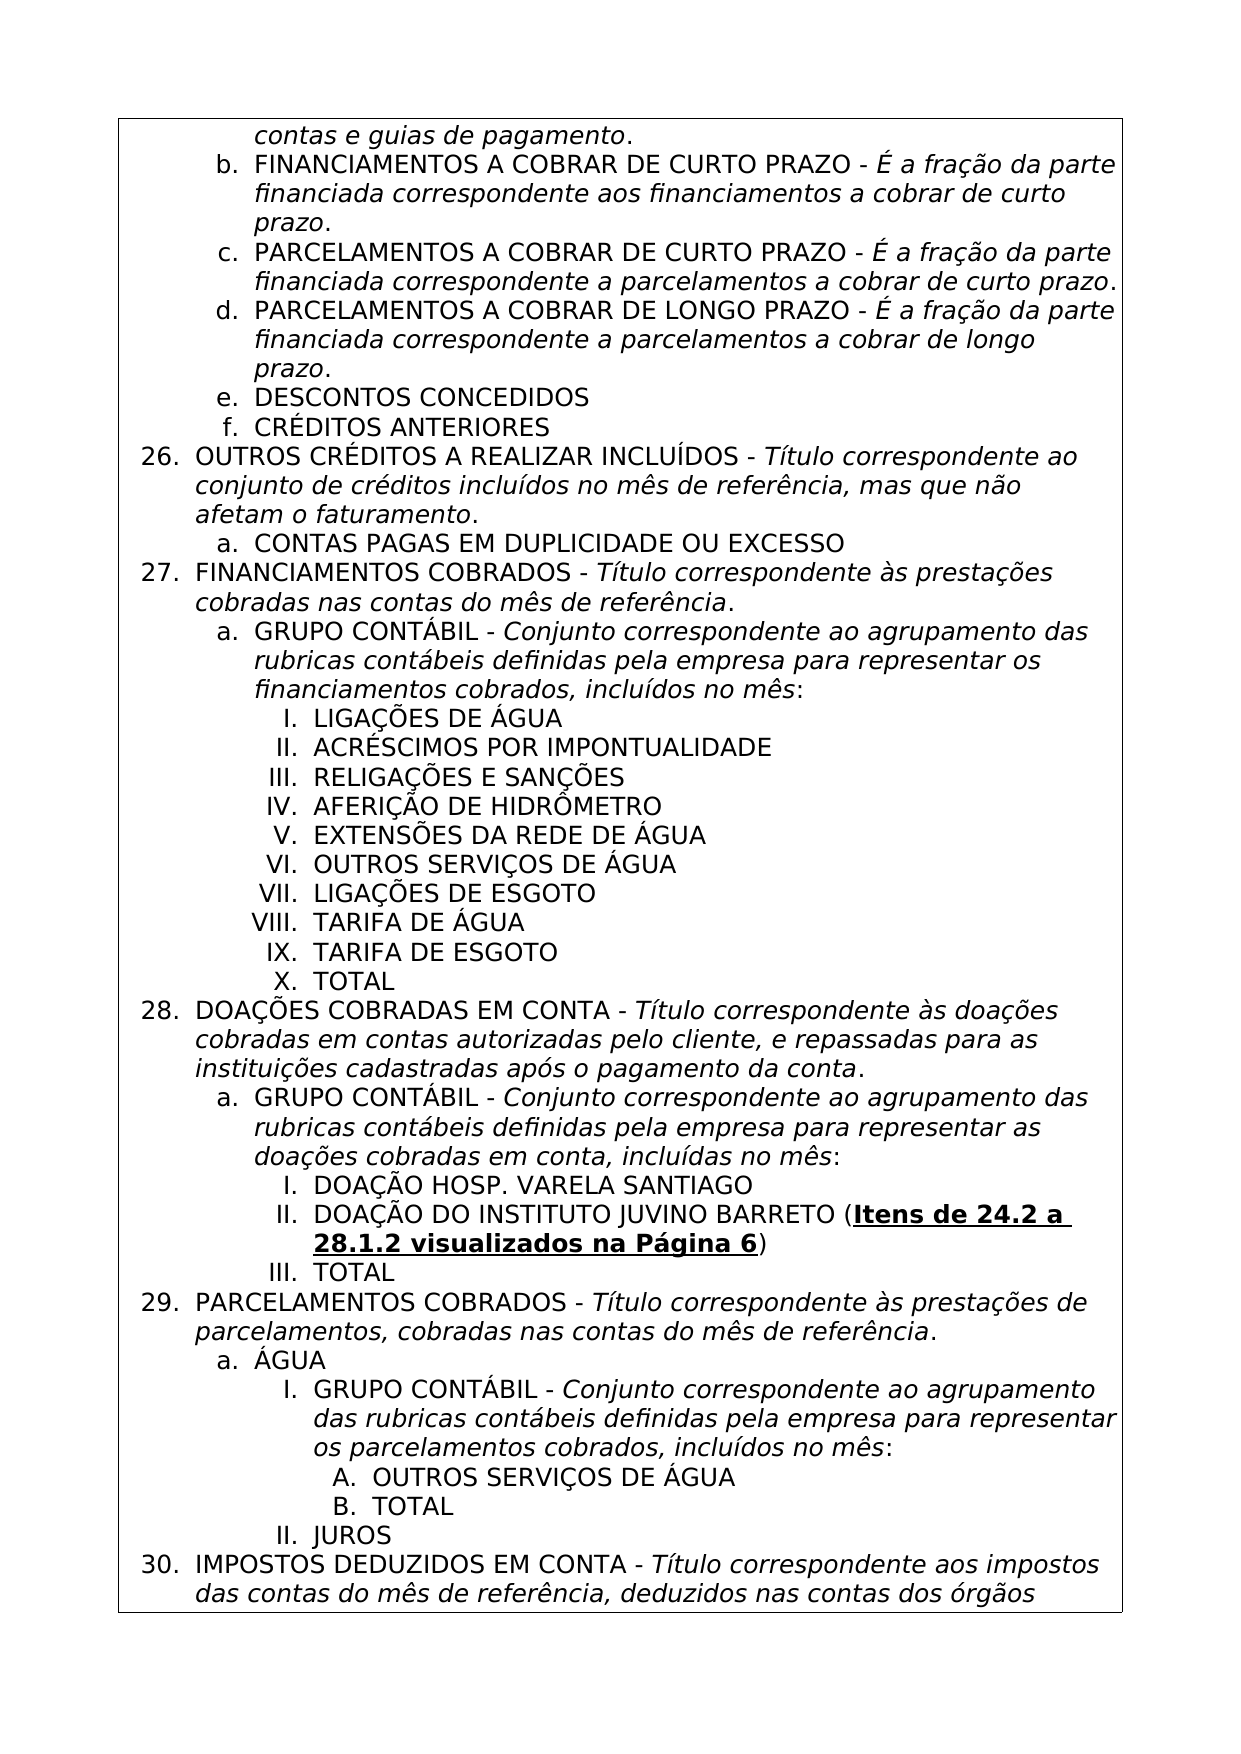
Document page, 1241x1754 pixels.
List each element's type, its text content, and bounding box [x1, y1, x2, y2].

table_header ÁGUA - Receita (faturamento) correspondente ao valor original que foi cobrado pelo fornecimento de água nas contas emitidas no mês de referência. ESGOTO - Receita (faturamento) correspondente ao valor original cobrado pela coleta de esgoto nas contas emitidas no mês de referência. FINANCIAMENTOS INCLUÍDOS DE CURTO PRAZO - Título para indicar o agrupamento das subdivisões da receita, correspondentes ao valor total dos financiamentos incluídos no mês de referência, cujas parcelas serão cobradas no intervalo de até um ano. GRUPO CONTÁBIL - Título para indicar o agrupamento das rubricas contábeis definidas pela empresa para representar os financiamentos de curto prazo, que foram incluídos no mês: LIGAÇÕES DE ÁGUA ACRÉSCIMOS POR IMPONTUALIDADE RELIGAÇÕES E SANÇÕES AFERIÇÃO DE HIDRÔMETROS EXTENSÕES DA REDE DE ÁGUA OUTROS SERVIÇOS DE ÁGUA LIGAÇÕES DE ESGOTO EXTENSÕES DA REDE DE ESGOTO OUTROS SERVIÇOS DE ESGOTO TARIFA DE ÁGUA TARIFA DE ESGOTO TOTAL FINANCIAMENTOS INCLUÍDOS DE LONGO PRAZO - Título para indicar o agrupamento das subdivisões da receita, correspondentes à fração dos financiamentos que foram incluídos no mês de referência, cujas parcelas serão cobradas após a décima segunda prestação. GRUPO CONTÁBIL - Título para indicar o agrupamento das rubricas contábeis definidas pela empresa para representar os financiamentos de longo prazo, que foram incluídos no mês: LIGAÇÕES DE ÁGUA RELIGAÇÕES E SANÇÕES OUTROS SERVIÇOS DE ÁGUA TARIFA DE ÁGUA TOTAL PARCELAMENTOS REALIZADOS DE CURTO PRAZO - Título que corresponde aos juros dos parcelamentos que serão cobrados nas prestações que não ultrapassem doze meses. JUROS COBRADOS - Juros dos parcelamentos realizados no mês de referência, que serão cobrados nas prestações que não ultrapassem doze meses (doze prestações). PARCELAMENTOS REALIZADOS DE LONGO PRAZO - Título que corresponde aos juros dos parcelamentos que serão cobrados nas prestações a partir do décimo terceiro mês. JUROS COBRADOS - Juros dos parcelamentos realizados no mês de referência, que serão cobrados nas prestações a partir do décimo terceiro mês. FATURAMENTO ADICIONAL GUIA DE PAGAMENTO - Título para indicar o conjunto das receitas correspondentes aos faturamentos adicionais, realizados através de guias de pagamentos geradas no mês de referência. GRUPO CONTÁBIL - Título para indicar o agrupamento das rubricas contábeis definidas pela empresa para representar os faturamentos adicionais realizados através de guias de pagamento, incluídos no mês: LIGAÇÕES DE ÁGUA ACRÉSCIMOS POR IMPONTUALIDADE RELIGAÇÕES E SANÇÕES OUTROS SERVIÇOS DE ÁGUA TARIFA DE ÁGUA TOTAL INCLUSÕES POR REFATURAMENTO - Incrementos no faturamento, em função de refaturamentos que elevaram o valor original de itens da conta (inclusões de novas contas e retificações para valores maiores) (Itens de 1 a 8 visualizados na Página 1). ÁGUA - Receita correspondente por incrementos no valor original cobrado pelo fornecimento de água nas contas. ESGOTO - Receita correspondente por incrementos no valor original cobrado nas contas pela coleta de esgoto. GRUPO CONTÁBIL - Título para indicar o conjunto correspondente ao agrupamento das rubricas contábeis definidas pela empresa para representar os incrementos nas contas: LIGAÇÕES DE ÁGUA ACRÉSCIMOS POR IMPONTUALIDADE RELIGAÇÕES E SANÇÕES AFERIÇÃO DE HIDRÔMETROS OUTROS SERVIÇOS DE ÁGUA TARIFA DE ÁGUA TOTAL CRÉDITOS P\COBRANÇA INDEV. CANCELADOS - Incrementos no faturamento, decorrentes de cancelamentos de créditos que tinham sido concedidos em função de cobrança indevida. ACRÉSCIMOS POR IMPONTUALIDADE TOTAL CRÉDITOS POR COBRANÇA INDEVIDA - No relatório, agrupa as subdivisões dos créditos lançados por cobrança indevida de serviços ou valores em conta: ACRÉSCIMOS POR IMPONTUALIDADE OUTROS SERVIÇOS DE ÁGUA TOTAL TOTAL - Total das inclusões por refaturamento. CRED. A REALIZAR P\COBR. INDEV. CANCEL - Título para indicar as subdivisões dos créditos que seriam concedidos nas contas, mas que foram cancelados. GRUPO CONTÁBIL - Conjunto correspondente ao agrupamento das subdivisões contábeis definidas pela empresa para representar os créditos a realizar por cobrança indevida, cancelados no mês: OUTROS SERVIÇOS DE ÁGUA TOTAL RECEITA BRUTA - Corresponde à soma dos itens que contribuíram favoravelmente para o aumento do faturamento (itens de 1 a 10) . FINANCIAMENTOS CANCELADOS DE CURTO PRAZO - Título para indicar o agrupamento das subdivisões da receita, correspondentes ao valor total dos financiamentos cancelados das parcelas por cobrar, no mês de referência, e cujas parcelas seriam cobradas no intervalo de até um ano. FINANCIAMENTOS CANCELADOS DE LONGO PRAZO - Título para indicar o agrupamento das subdivisões da receita, correspondentes ao valor total dos financiamentos cancelados das parcelas por cobrar, no mês de referência, e cujas parcelas seriam cobradas no intervalo de mais de um ano em diante. GRUPO CONTÁBIL - Conjunto correspondente ao agrupamento das subdivisões contábeis definidas pela empresa para representar os financiamentos de curto prazo, cancelados no mês: LIGAÇÕES DE ÁGUA ACRÉSCIMOS POR IMPONTUALIDADE RELIGAÇÕES E SANÇÕES AFERIÇÃO DE HIDRÔMETROS OUTROS SERVIÇOS DE ÁGUA LIGAÇÕES DE ESGOTO TOTAL PARCELAMENTOS CANCELADOS DE CURTO PRAZO - Título para indicar o agrupamento das subdivisões da receita, correspondentes ao valor total dos parcelamentos cancelados no mês de referência, e cujas parcelas seriam cobradas no intervalo de até um ano. ÁGUA (Itens de 8.1 a 13.1 visualizados na Página 2) GRUPO CONTÁBIL - Conjunto correspondente ao agrupamento das subdivisões contábeis definidas pela empresa para representar os parcelamentos de curto prazo, cancelados no mês: OUTROS SERVIÇOS DE ÁGUA TOTAL JUROS PARCELAMENTOS CANCELADOS DE LONGO PRAZO - Título para indicar o agrupamento das subdivisões da receita, correspondentes ao valor total dos parcelamentos cancelados no mês de referência, e cujas parcelas seriam cobradas no intervalo de mais de um ano. ÁGUA GRUPO CONTÁBIL - Conjunto correspondente ao agrupamento das subdivisões contábeis definidas pela empresa para representar os parcelamentos de longo prazo, cancelados no mês: OUTROS SERVIÇOS DE ÁGUA TOTAL JUROS CANCELAMENTOS POR REFATURAMENTO - Cancelamentos em função de refaturamentos que diminuíram o valor original de itens da conta. ÁGUA ESGOTO GRUPO CONTÁBIL - Conjunto correspondente ao agrupamento das subdivisões contábeis definidas pela empresa para representar os cancelamentos por refaturamento, incluídos no mês: LIGAÇÕES DE ÁGUA ACRÉSCIMOS POR IMPONTUALIDADE RELIGAÇÕES E SANÇÕES AFERIÇÃO DE HIDRÔMETROS OUTROS SERVIÇOS DE ÁGUA LIGAÇÕES DE ESGOTO TARIFA DE ÁGUA TOTAL PARCELAMENTOS COBRADOS - Total dos parcelamentos, de curto e longo prazo cobrados, que foram cancelados. ÁGUA GRUPO CONTÁBIL - Conjunto correspondente ao agrupamento das subdivisões contábeis definidas pela empresa para representar os parcelamentos cobrados, incluídos no mês: OUTROS SERVIÇOS DE ÁGUA TOTAL JUROS TOTAL CRÉDITOS REALIZADOS - Novos créditos por cobrança indevida que foram concedidos através de contas refaturadas no mês de referência. CRÉDITOS P\ COBRANÇA INDEV. INCLUÍDOS OUTROS SERVIÇOS DE ÁGUA (Itens de 13.2 a 15.5.2 visualizados na Página 3) TOTAL TOTAL CANCELAMENTOS NO EXERCÍCIO - Título que agrupa as subdivisões do total dos cancelamentos no exercício. ÁGUA ESGOTO GRUPO CONTÁBIL - Conjunto correspondente ao agrupamento das rubricas contábeis definidas pela empresa para representar os cancelamentos no exercício, incluídos no mês: LIGAÇÕES DE ÁGUA ACRÉSCIMOS POR IMPONTUALIDADE RELIGAÇÕES E SANÇÕES AFERIÇÃO DE HIDRÔMETROS OUTROS SERVIÇOS DE ÁGUA TARIFA DE ÁGUA TARIFA DE ESGOTO TOTAL PARCELAMENTOS NO EXERCÍCIO - ÁGUA GRUPO CONTÁBIL OUTROS SERVIÇOS DE ÁGUA TOTAL JUROS TOTAL CRÉDITOS REALIZADOS CRÉDITOS POR COBRANÇA INDEVIDA INCLUÍDOS OUTROS SERVIÇOS DE ÁGUA TOTAL TOTAL CANCELAMENTO DOS EXERCÍCIOS ANTERIORES - Considerando que as receitas e despesas anuais são zeradas a cada exercício, algumas empresas tratam os cancelamentos de exercícios anteriores de modo a não afetar a receita líquida do mês, pois referem-se a cancelamentos de receitas não contabilizadas no exercício do mês de referência: ÁGUA ESGOTO GRUPO CONTÁBIL - Conjunto correspondente ao agrupamento das rubricas contábeis definidas pela empresa para representar os cancelamentos no exercício referentes às contas de outros meses de referência; porém, do exercício corrente: LIGAÇÕES DE ÁGUA ACRÉSCIMOS POR IMPONTUALIDADE RELIGAÇÕES E SANÇÕES OUTROS SERVIÇOS DE ÁGUA TARIFA DE ÁGUA TOTAL (Itens de 15.5.3 a 17.3.6 visualizados na Página 4) PARCELAMENTOS EXERCÍCIOS ANTERIORES - Prestações do parcelamento que foram canceladas em contas de exercícios anteriores. ÁGUA GRUPO CONTÁBIL OUTROS SERVIÇOS DE ÁGUA TOTAL JUROS TOTAL CRÉDITOS REALIZADOS - Créditos por cobrança indevida que foram incluídos em contas de exercícios anteriores. CRÉDITOS P\COBRANÇA INDEVIDA INCLUÍDOS OUTROS SERVIÇOS DE ÁGUA TOTAL TOTAL CRÉDITOS A REALIZAR P\COB.INDEV.INCLUÍDOS - Título que agrupa as subdivisões dos créditos ainda não cobrados por cobrança indevida, incluídas no mês de referência. GRUPO CONTÁBIL - Conjunto correspondente ao agrupamento das subdivisões contábeis definidas pela empresa para representar os créditos a realizar por cobrança indevida, incluídos no mês: OUTROS SERVIÇOS DE ÁGUA TOTAL GUIAS DEVOLUÇÃO DE VALORES POR COBRANÇA INDEVIDAS INCLUÍDAS - Guias de devolução incluídas no mês de referência, referentes à devolução de valores cobrados indevidamente. GRUPO CONTÁBIL - Conjunto correspondente ao agrupamento das rubricas contábeis definidas pela empresa para representar as guias de devolução de valores cobrados indevidamente, incluídas no mês: OUTROS SERVIÇOS DE ÁGUA TOTAL TOTAL DE RECEITAS CANCELADAS - Total de todas as receitas que foram canceladas no mês de referência. RECEITA LÍQUIDA ÁGUA - Valor de faturamento líquido de água no mês de referência mais as inclusões e cancelamentos. ESGOTO - Valor de faturamento líquido de coleta de esgoto no mês de referência mais as inclusões e cancelamentos. INDIRETA - Outras receitas líquidas indiretas. TOTAL - Soma dos três acima. FINANCIAMENTOS TRANSFERIDOS PARA CURTO PRAZO - A cada mês, os financiamentos que tiverem mais de doze parcelas por cobrar terão uma prestação passada para o curto prazo. Esse item representa a soma desses valores. PARCELAMENTOS TRANSFERIDOS PARA CURTO PRAZO - A cada mês, os parcelamentos que tiverem mais de doze parcelas por cobrar, terão uma prestação passada para o curto prazo. Esse item representa a soma desses valores. ENTRADA DE PARCELAMENTO: Título representativo dos itens que compõem as entradas dos parcelamentos realizados no mês de referência. DOCUMENTOS EMITIDOS - Para possibilitar a contabilização adequada, uma entrada de parcelamento precisa ter seus itens decompostos: contas, guias de pagamento, financiamentos a cobrar, parcelamento a cobrar, além de possíveis créditos concedidos e a realizar. FINANCIAMENTOS A COBRAR DE CURTO PRAZO - É a fração da entrada correspondente a financiamentos a cobrar de curto prazo. PARCELAMENTOS A COBRAR DE CURTO PRAZO - É a fração da entrada correspondente a parcelamentos a cobrar de curto prazo. PARCELAMENTOS REALIZADOS DE CURTO PRAZO - Título correspondente às subdivisões da parte financiada dos parcelamentos realizados no mês de referência, que ficarão no curto prazo. DOCUMENTOS EMITIDOS - Fração da parte financiada dos parcelamentos realizados no mês de referência que corresponde a contas e guias de pagamento ( Itens de 18 a 24.1 visualizados na Página 5). FINANCIAMENTOS A COBRAR DE CURTO PRAZO - É a fração da parte financiada correspondente aos financiamentos a cobrar de curto prazo. PARCELAMENTOS A COBRAR DE CURTO PRAZO - É a fração da parte financiada correspondente a parcelamentos a cobrar de curto prazo. PARCELAMENTOS A COBRAR DE LONGO PRAZO - É a fração da parte financiada correspondente a parcelamentos a cobrar de longo prazo. DESCONTOS CONCEDIDOS CRÉDITOS ANTERIORES PARCELAMENTOS REALIZADOS DE LONGO PRAZO - Título correspondente às subdivisões dos parcelamentos realizados no mês de referência, que serão cobrados da décima terceira prestação em diante. DOCUMENTOS EMITIDOS - Fração da parte financiada dos parcelamentos realizados no mês de referência que corresponde a contas e guias de pagamento. FINANCIAMENTOS A COBRAR DE CURTO PRAZO - É a fração da parte financiada correspondente aos financiamentos a cobrar de curto prazo. PARCELAMENTOS A COBRAR DE CURTO PRAZO - É a fração da parte financiada correspondente a parcelamentos a cobrar de curto prazo. PARCELAMENTOS A COBRAR DE LONGO PRAZO - É a fração da parte financiada correspondente a parcelamentos a cobrar de longo prazo. DESCONTOS CONCEDIDOS CRÉDITOS ANTERIORES OUTROS CRÉDITOS A REALIZAR INCLUÍDOS - Título correspondente ao conjunto de créditos incluídos no mês de referência, mas que não afetam o faturamento. CONTAS PAGAS EM DUPLICIDADE OU EXCESSO FINANCIAMENTOS COBRADOS - Título correspondente às prestações cobradas nas contas do mês de referência. GRUPO CONTÁBIL - Conjunto correspondente ao agrupamento das rubricas contábeis definidas pela empresa para representar os financiamentos cobrados, incluídos no mês: LIGAÇÕES DE ÁGUA ACRÉSCIMOS POR IMPONTUALIDADE RELIGAÇÕES E SANÇÕES AFERIÇÃO DE HIDRÔMETRO EXTENSÕES DA REDE DE ÁGUA OUTROS SERVIÇOS DE ÁGUA LIGAÇÕES DE ESGOTO TARIFA DE ÁGUA TARIFA DE ESGOTO TOTAL DOAÇÕES COBRADAS EM CONTA - Título correspondente às doações cobradas em contas autorizadas pelo cliente, e repassadas para as instituições cadastradas após o pagamento da conta. GRUPO CONTÁBIL - Conjunto correspondente ao agrupamento das rubricas contábeis definidas pela empresa para representar as doações cobradas em conta, incluídas no mês: DOAÇÃO HOSP. VARELA SANTIAGO DOAÇÃO DO INSTITUTO JUVINO BARRETO (Itens de 24.2 a 28.1.2 visualizados na Página 6) TOTAL PARCELAMENTOS COBRADOS - Título correspondente às prestações de parcelamentos, cobradas nas contas do mês de referência. ÁGUA GRUPO CONTÁBIL - Conjunto correspondente ao agrupamento das rubricas contábeis definidas pela empresa para representar os parcelamentos cobrados, incluídos no mês: OUTROS SERVIÇOS DE ÁGUA TOTAL JUROS IMPOSTOS DEDUZIDOS EM CONTA - Título correspondente aos impostos das contas do mês de referência, deduzidos nas contas dos órgãos federais. De caráter informativo, sem contabilização: IMPOSTO DE RENDA COFINS CSLL PIS/PASEP DEVOLUÇÃO DE VALORES EM CONTA - Título que corresponde às subdivisões que discriminam os valores devolvidos mediante créditos concedidos nas conta do mês de referência: CONTAS PAGAS EM DUPLICIDADE OU EXCESSO DESCONTOS CONCEDIDOS VALORES COBRADOS INDEVIDAMENTE ÁGUA ESGOTO GRUPO CONTÁBIL - Conjunto correspondente ao agrupamento das rubricas contábeis definidas pela empresa para representar os valores cobrados indevidamente, incluídos no mês: OUTROS SERVIÇOS DE ÁGUA TOTAL TOTAL DOS VALORES DEVOLVIDOS EM CONTA - Soma correspondente ao total dos valores devolvidos em conta no mês de referência. TOTAL DE VALORES DEVOLVIDOS EM CONTA TOTAL COBRADO NAS CONTAS - Soma do valor das contas do mês de referência. IMPOSTO CANCELADO POR REFATURAMENTO - Diminuição do valor dos impostos federais em função de refaturamento de contas dos órgãos federais. IMPOSTO DE RENDA COFINS CSLL PIS/PASEP IMPOSTOS INCLUÍDOS POR REFATURAMENTO - Incremento do valor dos impostos federais em função de refaturamento de contas dos órgãos federais. IMPOSTO DE RENDA COFINS CSLL PIS\PASEP (Itens de 28.1.3 a 35.4 visualizados na Página 7) OUTROS CRÉDITOS CANCELADOS POR REFATURAMENTO - Título correspondente aos créditos que não afetem o faturamento e que foram cancelados em decorrência do refaturamento de contas. CONTAS PAGAS EM DUPLICIDADE OU EXCESSO DESCONTOS CONCEDIDOS OUTROS CRÉDITOS CONCEDIDOS P\REFATURAMENTO - Título correspondente aos créditos que não afetam o faturamento e que foram concedidos em decorrência do refaturamento de contas. CONTAS PAGAS EM DUPLICIDADE OU EXCESSO DESCONTOS CONCEDIDOS NO PARCELAMENTO BONUS CONCEDIDOS PARCELAMENTO - Título correspondente aos créditos que não afetam o faturamento e que foram concedidos em decorrência de negociação ou promoções. BONUS CONCEDIDOS PARCELAMENTO EXCLUSÃO POR INADIMPLÊNCIA RECUPERADA - Título correspondente aos valores de crédito de liquidação duvidosa, também chamado de PDD (Provisão para Devedores Duvidosos) que foram recuperados em função do refaturamento ou parcelamento de contas: POR REFATURAMENTO POR PARCELAMENTO (Itens de 36 a 39 visualizados na Página 8). [119, 119, 1122, 1612]
